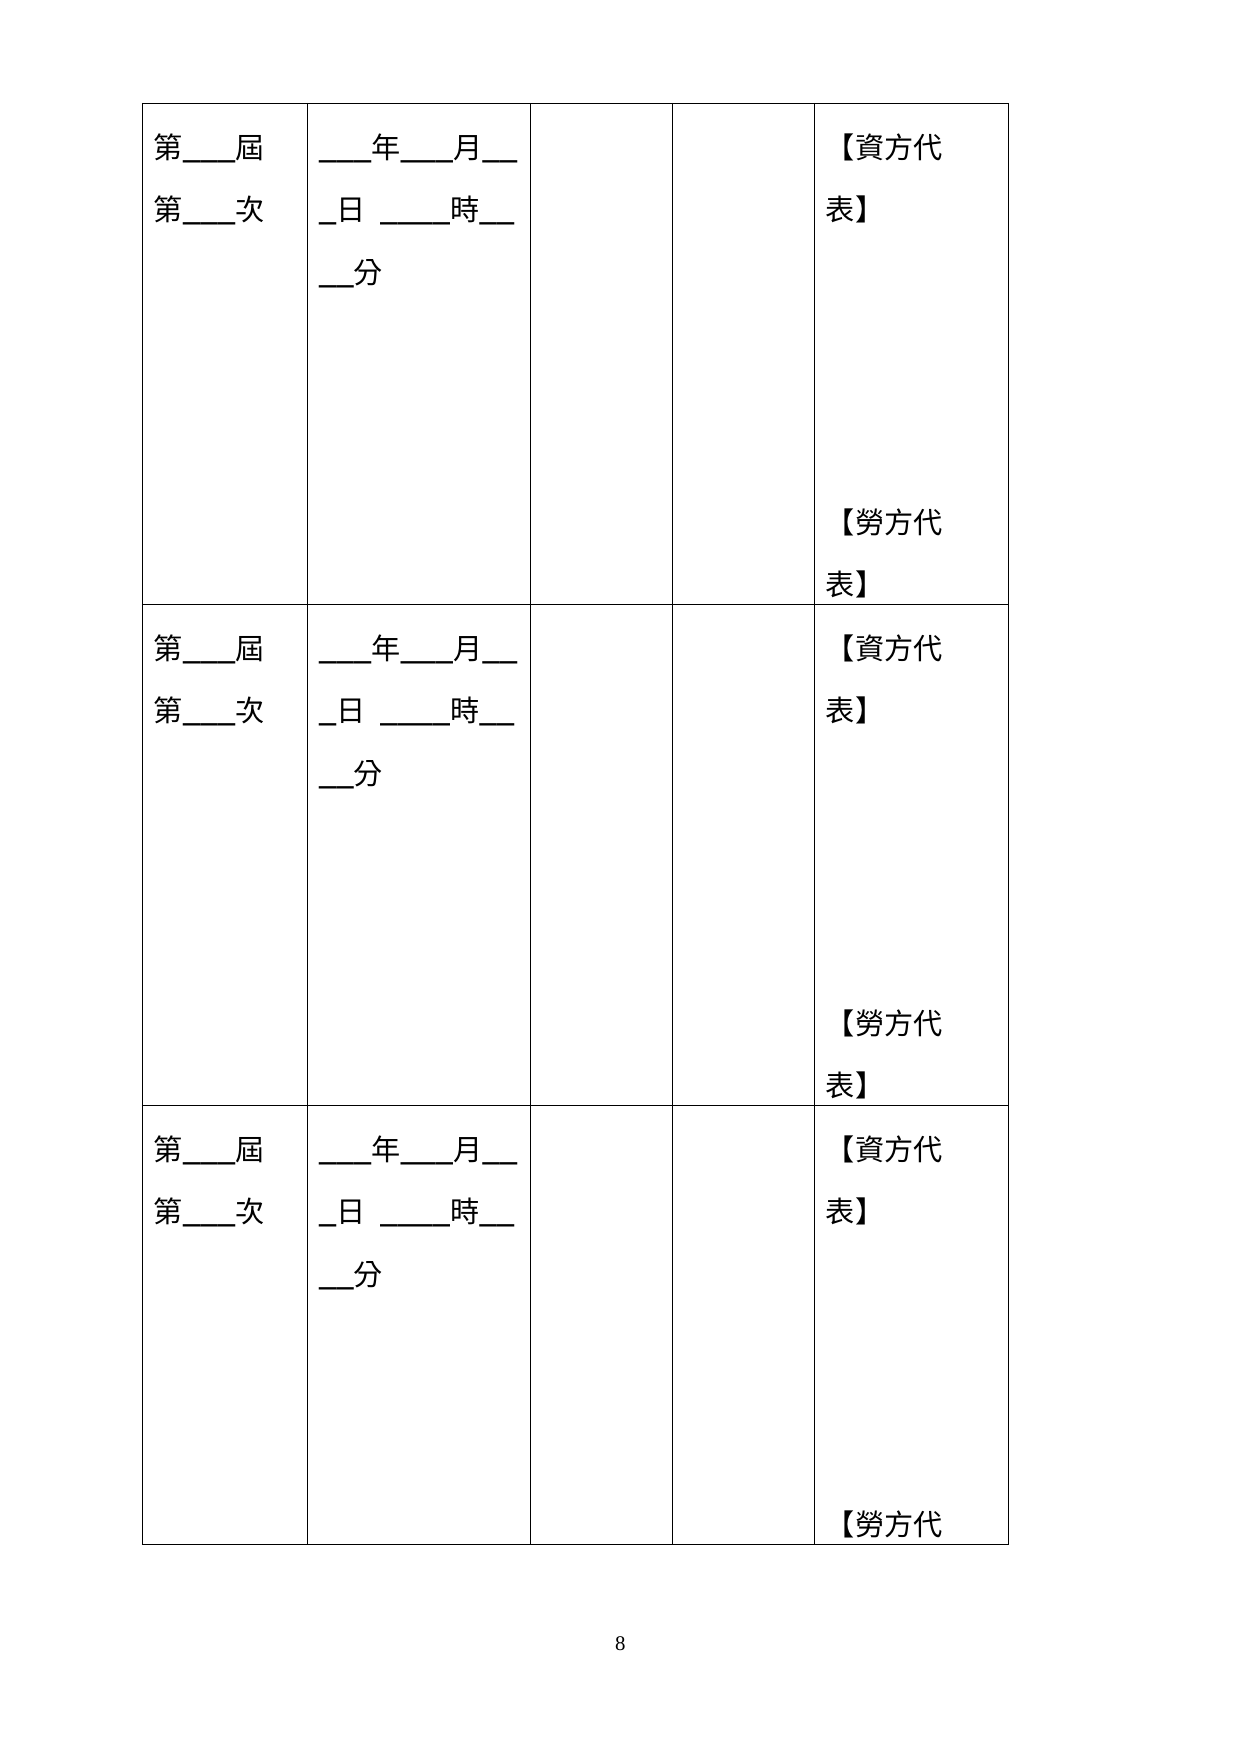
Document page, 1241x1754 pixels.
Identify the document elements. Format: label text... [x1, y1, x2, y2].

table_cell ___年___月___日 ____時____分 [308, 104, 530, 604]
table_cell 第___屆 第___次 [143, 605, 307, 1105]
table_cell [673, 605, 814, 1105]
table_cell 【資方代表】 【勞方代表】 [815, 605, 1008, 1105]
table_cell [531, 605, 672, 1105]
table_cell [531, 1106, 672, 1543]
table_cell 【資方代表】 【勞方代 [815, 1106, 1008, 1543]
table_cell 第___屆 第___次 [143, 104, 307, 604]
table_cell [531, 104, 672, 604]
table_cell [673, 1106, 814, 1543]
table_cell ___年___月___日 ____時____分 [308, 605, 530, 1105]
table_cell [673, 104, 814, 604]
table_cell ___年___月___日 ____時____分 [308, 1106, 530, 1543]
table_cell 【資方代表】 【勞方代表】 [815, 104, 1008, 604]
table_cell 第___屆 第___次 [143, 1106, 307, 1543]
